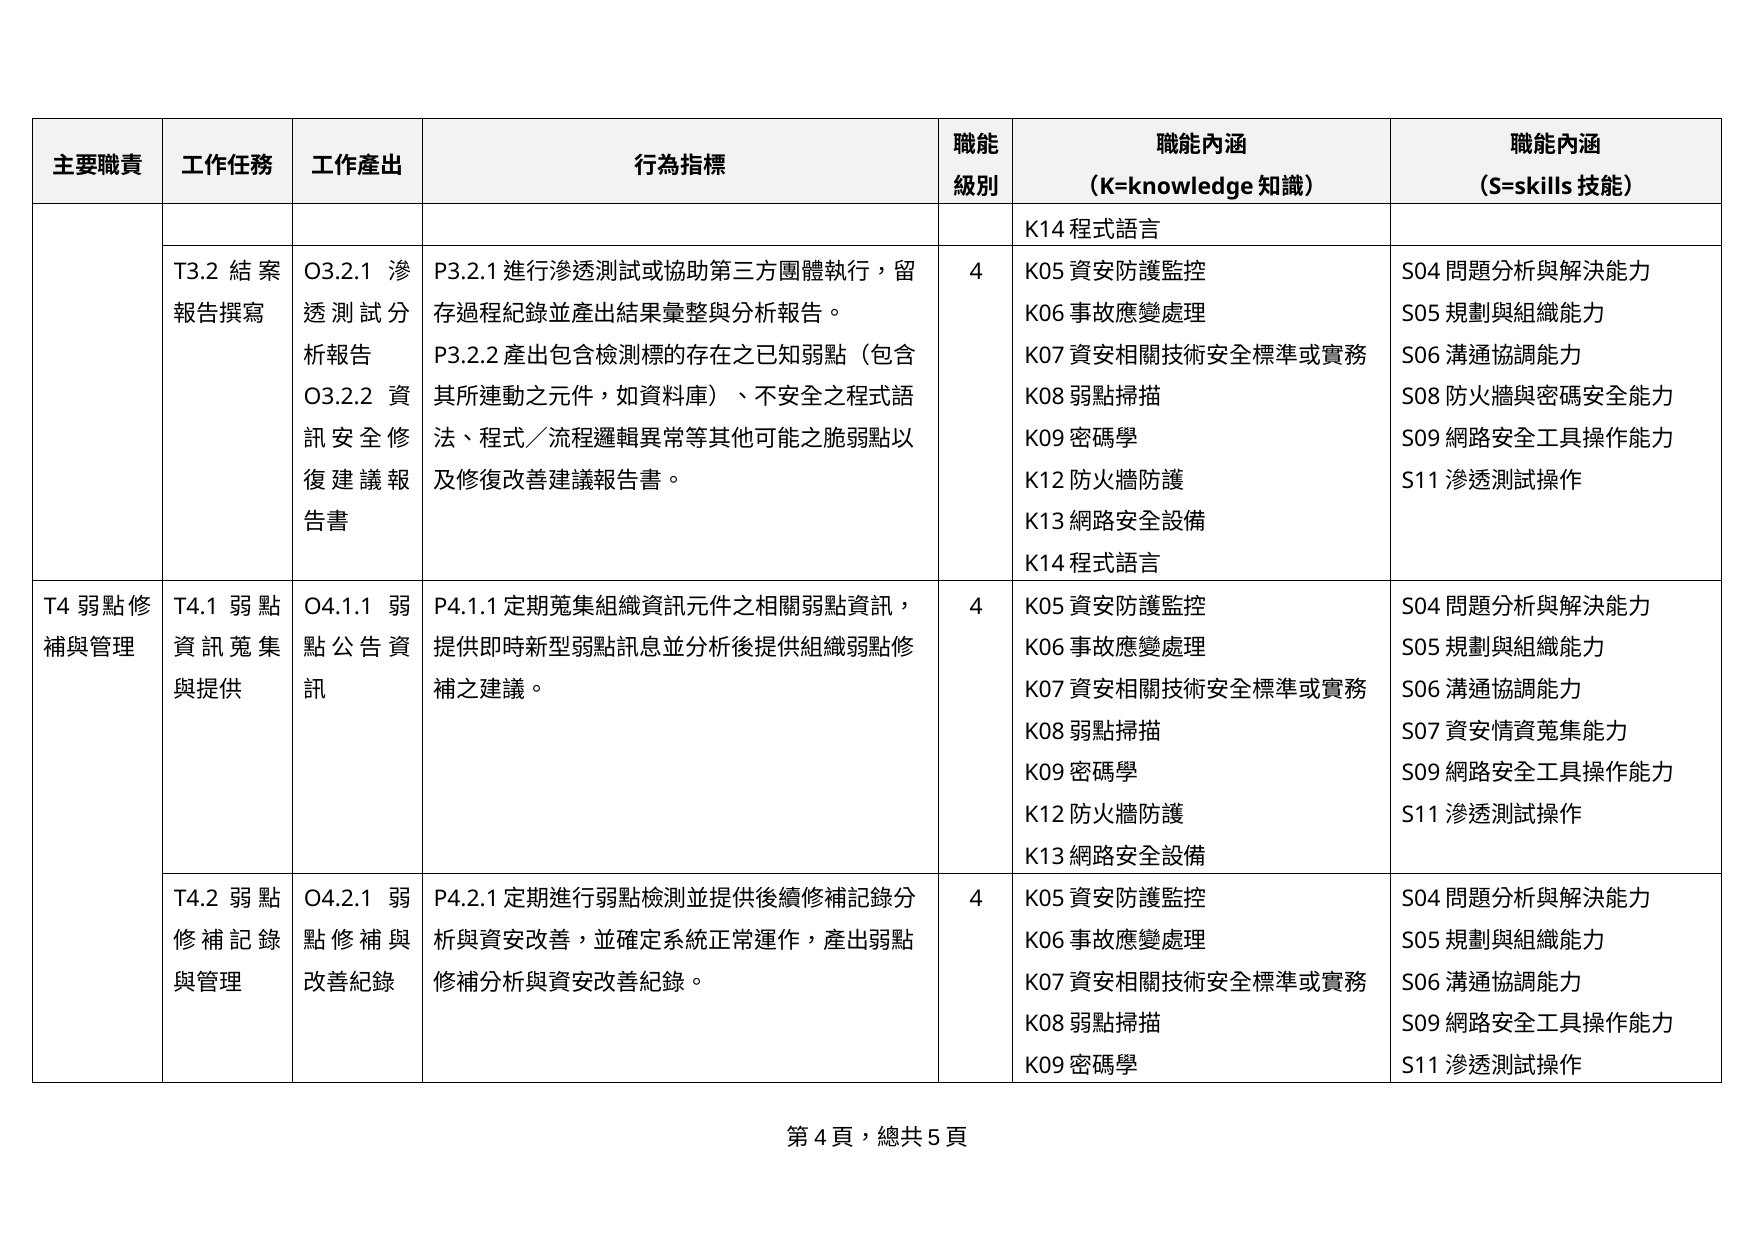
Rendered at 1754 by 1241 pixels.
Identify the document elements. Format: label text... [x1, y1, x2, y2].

table_cell S04問題分析與解決能力 S05規劃與組織能力 S06溝通協調能力 S08防火牆與密碼安全能力 S09網路安全工具操作能力 S11滲透測試操作 [1391, 246, 1721, 580]
table_header 行為指標 [423, 119, 938, 203]
table_cell 4 [939, 581, 1012, 872]
table_cell K05資安防護監控 K06事故應變處理 K07資安相關技術安全標準或實務 K08弱點掃描 K09密碼學 [1013, 874, 1390, 1082]
table_cell 4 [939, 874, 1012, 1082]
table_cell P4.1.1定期蒐集組織資訊元件之相關弱點資訊，提供即時新型弱點訊息並分析後提供組織弱點修補之建議。 [423, 581, 938, 872]
table_cell O3.2.1滲透測試分析報告 O3.2.2資訊安全修復建議報告書 [293, 246, 422, 580]
table_header 工作任務 [163, 119, 292, 203]
table_header 職能內涵 （K=knowledge知識） [1013, 119, 1390, 203]
table_cell [163, 204, 292, 245]
table_header 職能內涵 （S=skills技能） [1391, 119, 1721, 203]
table_cell O4.1.1弱點公告資訊 [293, 581, 422, 872]
table_cell P3.2.1進行滲透測試或協助第三方團體執行，留存過程紀錄並產出結果彙整與分析報告。 P3.2.2產出包含檢測標的存在之已知弱點（包含其所連動之元件，如資料庫）、不安全之程式語法、程式／流程邏輯異常等其他可能之脆弱點以及修復改善建議報告書。 [423, 246, 938, 580]
table_cell [939, 204, 1012, 245]
table_cell [293, 204, 422, 245]
table_cell T4.2弱點修補記錄與管理 [163, 874, 292, 1082]
table_cell [423, 204, 938, 245]
table_cell [33, 204, 162, 580]
table_header 工作產出 [293, 119, 422, 203]
table_cell K05資安防護監控 K06事故應變處理 K07資安相關技術安全標準或實務 K08弱點掃描 K09密碼學 K12防火牆防護 K13網路安全設備 [1013, 581, 1390, 872]
table_header 職能 級別 [939, 119, 1012, 203]
table_cell P4.2.1定期進行弱點檢測並提供後續修補記錄分析與資安改善，並確定系統正常運作，產出弱點修補分析與資安改善紀錄。 [423, 874, 938, 1082]
table_cell S04問題分析與解決能力 S05規劃與組織能力 S06溝通協調能力 S09網路安全工具操作能力 S11滲透測試操作 [1391, 874, 1721, 1082]
table_cell T3.2結案報告撰寫 [163, 246, 292, 580]
table_cell T4弱點修補與管理 [33, 581, 162, 1082]
table_cell 4 [939, 246, 1012, 580]
table_cell T4.1弱點資訊蒐集與提供 [163, 581, 292, 872]
table_cell [1391, 204, 1721, 245]
table_cell O4.2.1弱點修補與改善紀錄 [293, 874, 422, 1082]
table_header 主要職責 [33, 119, 162, 203]
table_cell K05資安防護監控 K06事故應變處理 K07資安相關技術安全標準或實務 K08弱點掃描 K09密碼學 K12防火牆防護 K13網路安全設備 K14程式語言 [1013, 246, 1390, 580]
table_cell K14程式語言 [1013, 204, 1390, 245]
table_cell S04問題分析與解決能力 S05規劃與組織能力 S06溝通協調能力 S07資安情資蒐集能力 S09網路安全工具操作能力 S11滲透測試操作 [1391, 581, 1721, 872]
